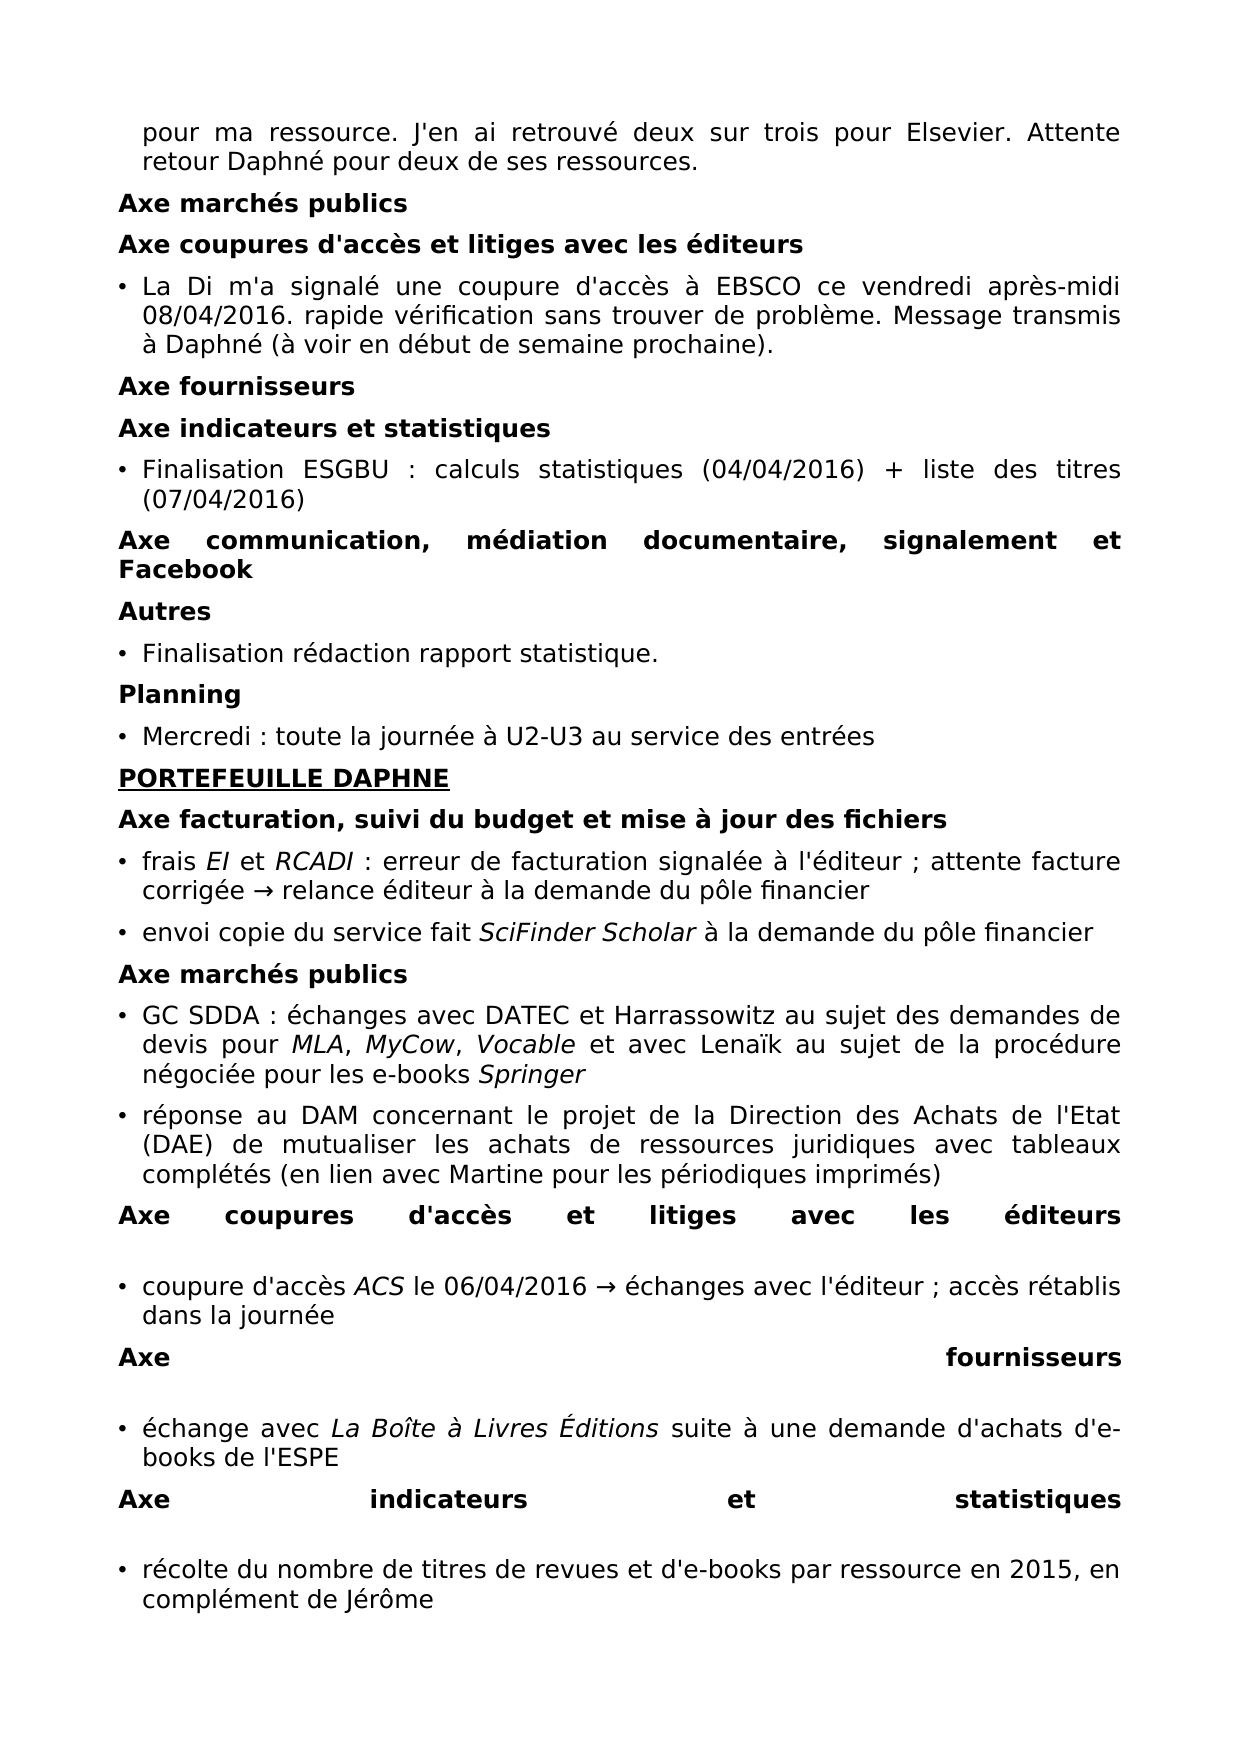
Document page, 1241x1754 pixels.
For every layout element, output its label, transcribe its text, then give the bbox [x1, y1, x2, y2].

list récolte du nombre de titres de revues et d'e-books par ressource en 2015, en complément de Jérôme [118, 1556, 1122, 1614]
list envoi copie du service fait SciFinder Scholar à la demande du pôle financier [118, 918, 1122, 947]
text Axe fournisseurs [118, 1343, 1122, 1401]
text Axe marchés publics [118, 189, 1122, 218]
list échange avec La Boîte à Livres Éditions suite à une demande d'achats d'e-books de l'ESPE [118, 1414, 1122, 1472]
text Axe coupures d'accès et litiges avec les éditeurs [118, 1201, 1122, 1260]
text Axe communication, médiation documentaire, signalement et Facebook [118, 526, 1122, 585]
text Axe indicateurs et statistiques [118, 1485, 1122, 1543]
text Axe marchés publics [118, 960, 1122, 989]
text Axe facturation, suivi du budget et mise à jour des fichiers [118, 806, 1122, 835]
list La Di m'a signalé une coupure d'accès à EBSCO ce vendredi après-midi 08/04/2016. rapide vérification sans trouver de problème. Message transmis à Daphné (à voir en début de semaine prochaine). [118, 272, 1122, 360]
text Planning [118, 681, 1122, 710]
text PORTEFEUILLE DAPHNE [118, 764, 1122, 793]
list Mercredi : toute la journée à U2-U3 au service des entrées [118, 722, 1122, 751]
text Axe indicateurs et statistiques [118, 414, 1122, 443]
text Autres [118, 597, 1122, 626]
list pour ma ressource. J'en ai retrouvé deux sur trois pour Elsevier. Attente retour Daphné pour deux de ses ressources. [118, 118, 1122, 176]
text Axe coupures d'accès et litiges avec les éditeurs [118, 231, 1122, 260]
list réponse au DAM concernant le projet de la Direction des Achats de l'Etat (DAE) de mutualiser les achats de ressources juridiques avec tableaux complétés (en lien avec Martine pour les périodiques imprimés) [118, 1101, 1122, 1189]
list Finalisation ESGBU : calculs statistiques (04/04/2016) + liste des titres (07/04/2016) [118, 456, 1122, 514]
list coupure d'accès ACS le 06/04/2016 → échanges avec l'éditeur ; accès rétablis dans la journée [118, 1272, 1122, 1331]
text Axe fournisseurs [118, 372, 1122, 401]
list Finalisation rédaction rapport statistique. [118, 639, 1122, 668]
list GC SDDA : échanges avec DATEC et Harrassowitz au sujet des demandes de devis pour MLA, MyCow, Vocable et avec Lenaïk au sujet de la procédure négociée pour les e-books Springer [118, 1001, 1122, 1089]
list frais EI et RCADI : erreur de facturation signalée à l'éditeur ; attente facture corrigée → relance éditeur à la demande du pôle financier [118, 847, 1122, 906]
